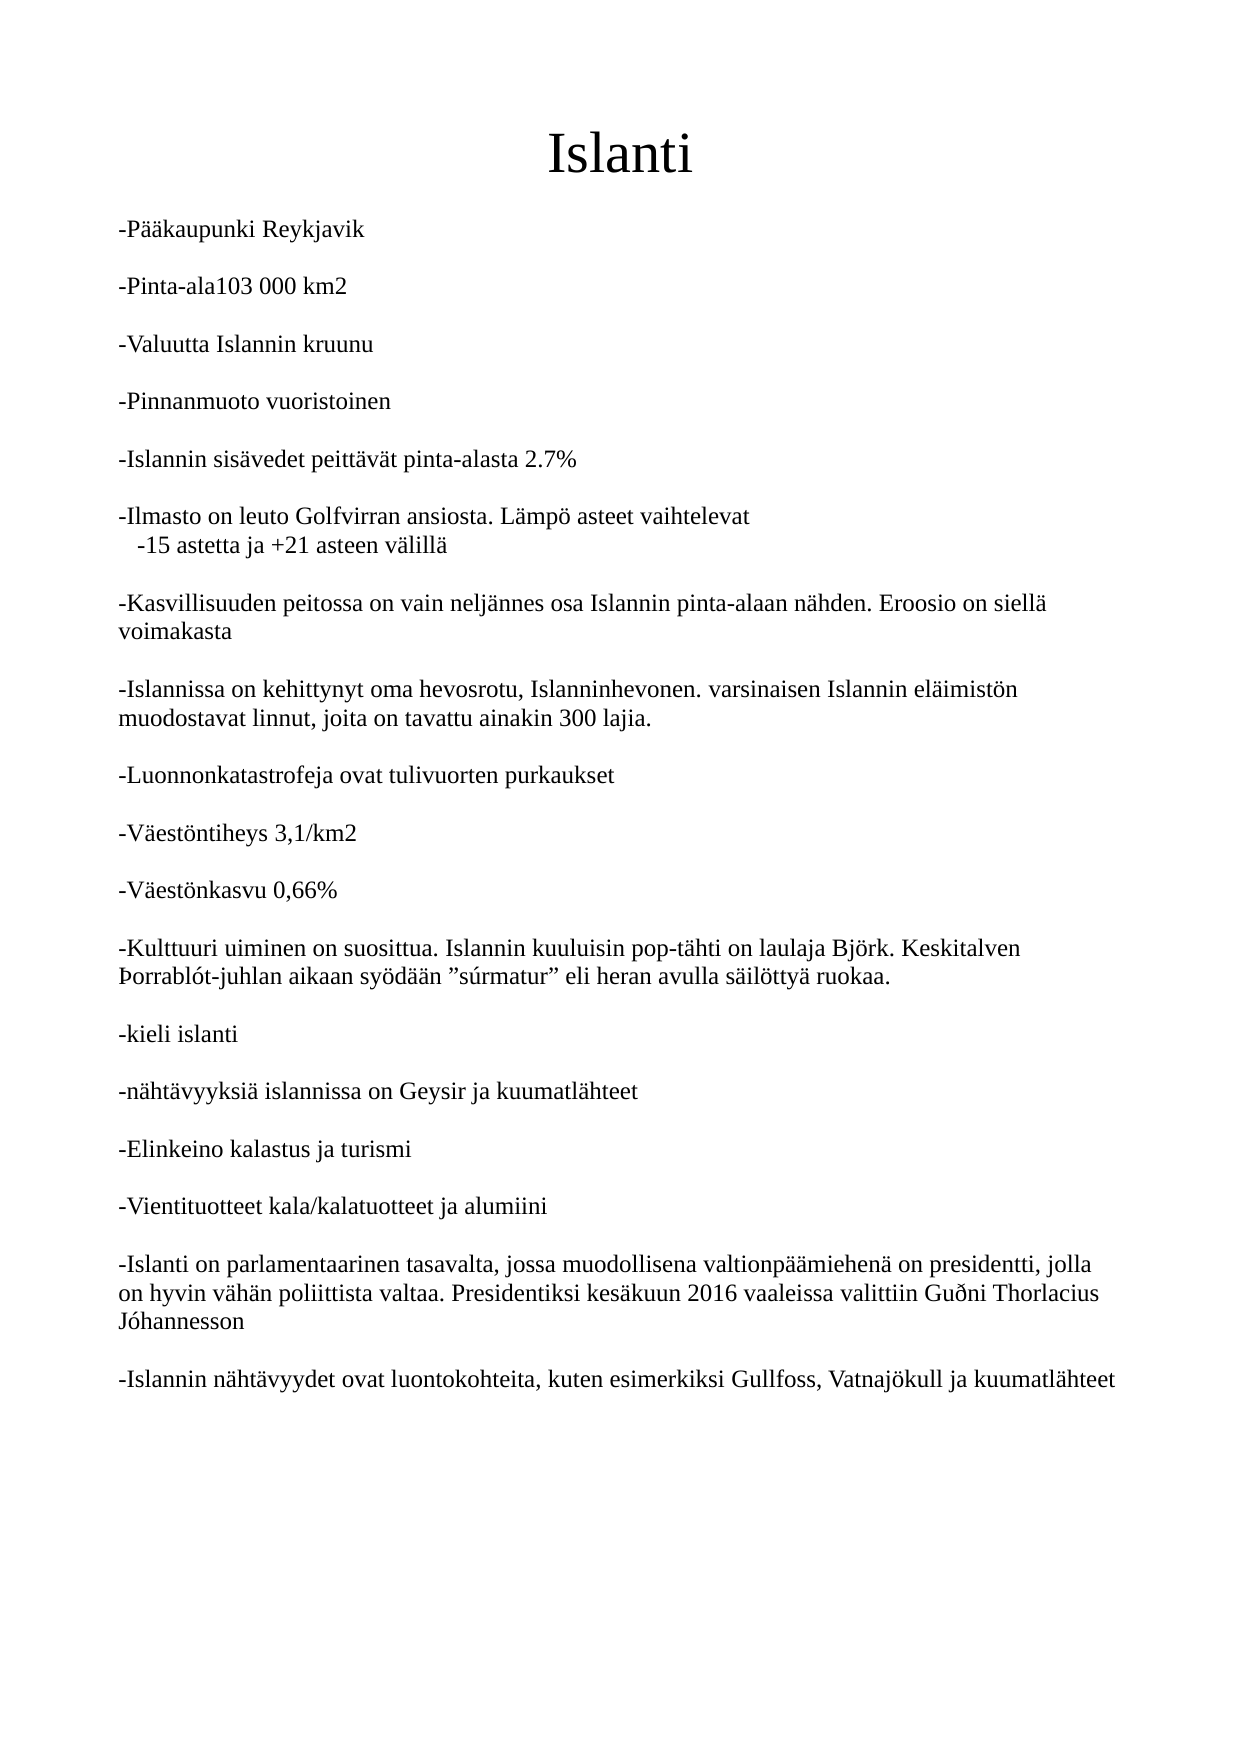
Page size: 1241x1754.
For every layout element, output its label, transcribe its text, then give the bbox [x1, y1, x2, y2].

text -Islannissa on kehittynyt oma hevosrotu, Islanninhevonen. varsinaisen Islannin eläimistön muodostavat linnut, joita on tavattu ainakin 300 lajia. [118, 674, 1122, 731]
text -Kulttuuri uiminen on suosittua. Islannin kuuluisin pop-tähti on laulaja Björk. Keskitalven Þorrablót-juhlan aikaan syödään ”súrmatur” eli heran avulla säilöttyä ruokaa. [118, 933, 1122, 990]
text -kieli islanti [118, 1019, 1122, 1048]
text -Pääkaupunki Reykjavik [118, 214, 1122, 243]
text -nähtävyyksiä islannissa on Geysir ja kuumatlähteet [118, 1076, 1122, 1105]
text -Pinnanmuoto vuoristoinen [118, 386, 1122, 415]
text -Väestöntiheys 3,1/km2 [118, 818, 1122, 846]
text -Valuutta Islannin kruunu [118, 329, 1122, 358]
text -Väestönkasvu 0,66% [118, 875, 1122, 904]
text -Pinta-ala103 000 km2 [118, 271, 1122, 300]
text -Islanti on parlamentaarinen tasavalta, jossa muodollisena valtionpäämiehenä on presidentti, jolla on hyvin vähän poliittista valtaa. Presidentiksi kesäkuun 2016 vaaleissa valittiin Guðni Thorlacius Jóhannesson [118, 1249, 1122, 1335]
text -Ilmasto on leuto Golfvirran ansiosta. Lämpö asteet vaihtelevat [118, 501, 1122, 530]
text -Luonnonkatastrofeja ovat tulivuorten purkaukset [118, 760, 1122, 789]
text -Islannin nähtävyydet ovat luontokohteita, kuten esimerkiksi Gullfoss, Vatnajökull ja kuumatlähteet [118, 1364, 1122, 1393]
text Islanti [118, 118, 1122, 185]
text -Kasvillisuuden peitossa on vain neljännes osa Islannin pinta-alaan nähden. Eroosio on siellä voimakasta [118, 588, 1122, 645]
text -Islannin sisävedet peittävät pinta-alasta 2.7% [118, 444, 1122, 473]
text -Elinkeino kalastus ja turismi [118, 1134, 1122, 1163]
text -15 astetta ja +21 asteen välillä [118, 530, 1122, 559]
text -Vientituotteet kala/kalatuotteet ja alumiini [118, 1191, 1122, 1220]
